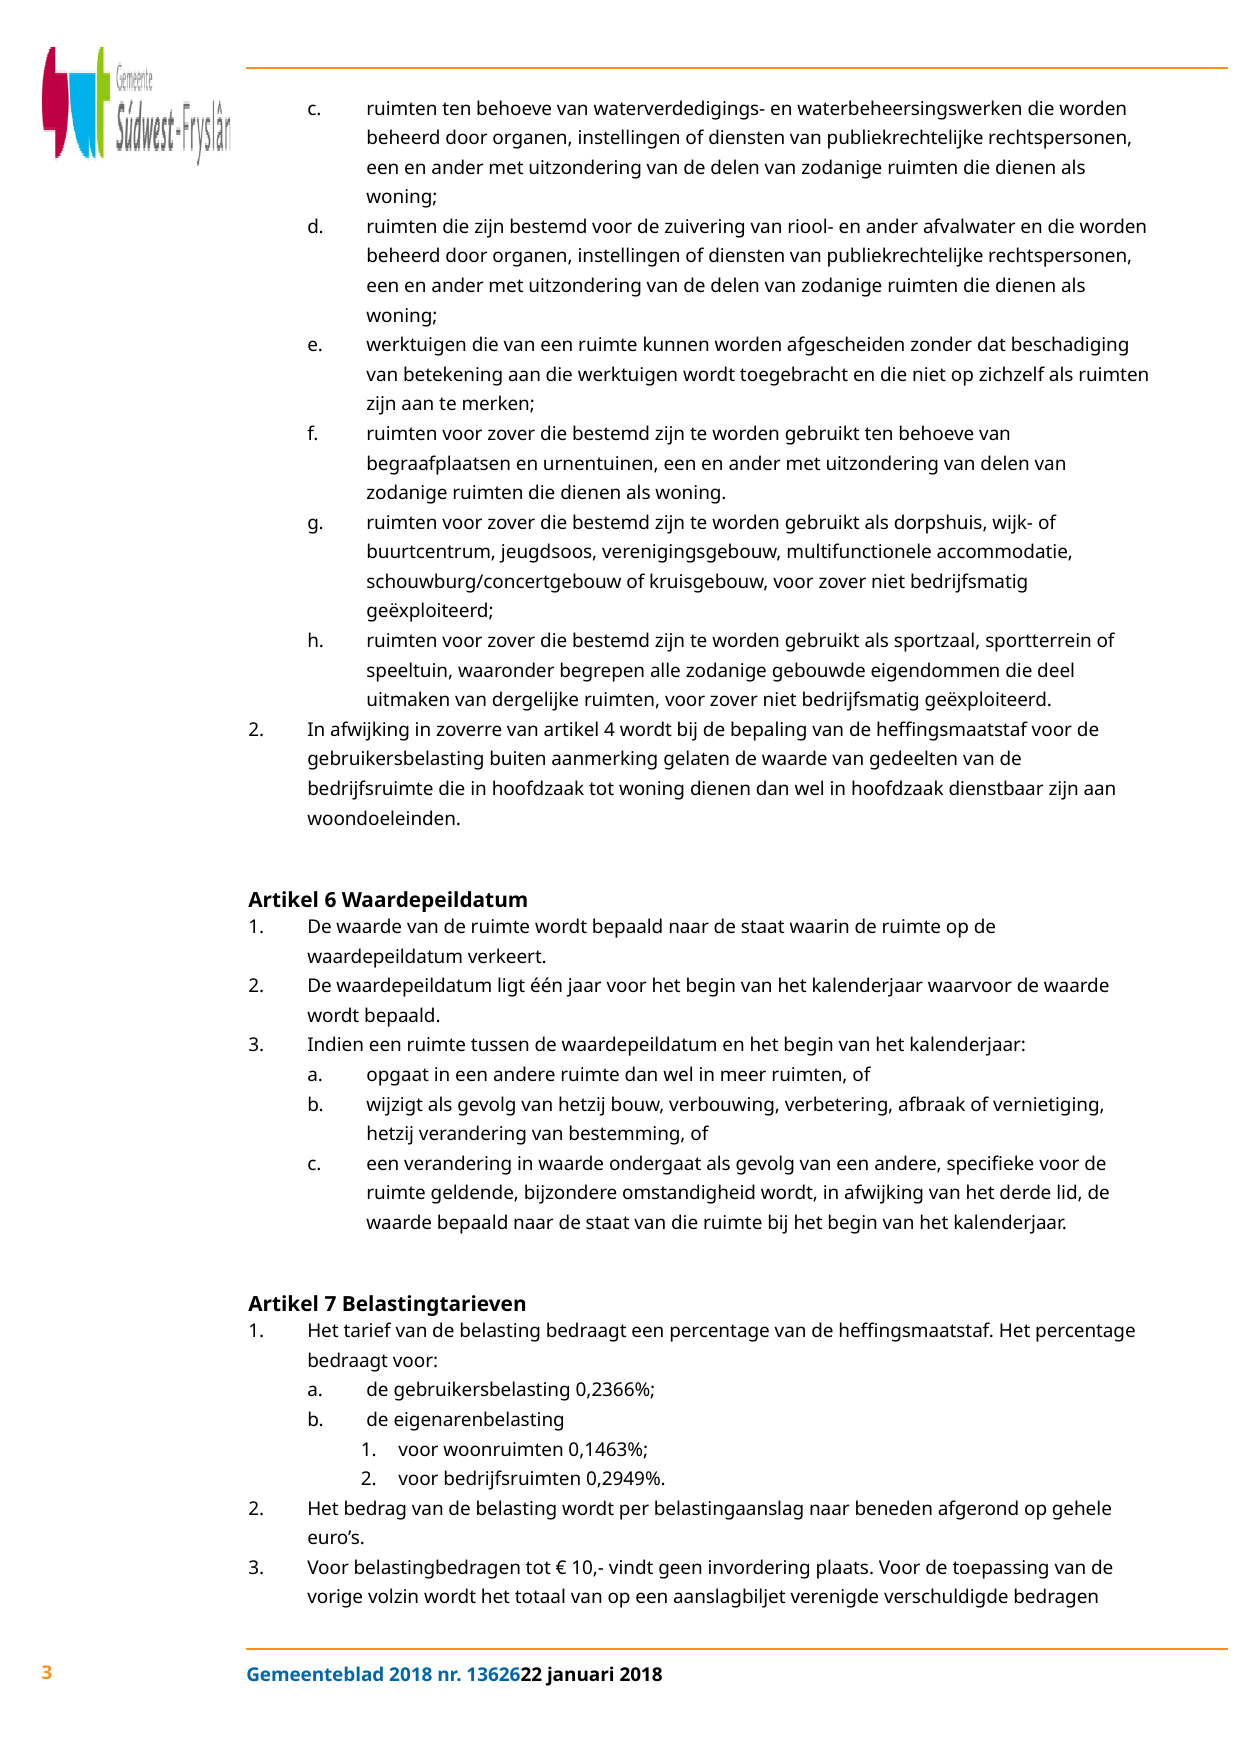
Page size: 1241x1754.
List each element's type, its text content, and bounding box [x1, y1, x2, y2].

list werktuigen die van een ruimte kunnen worden afgescheiden zonder dat beschadiging van betekening aan die werktuigen wordt toegebracht en die niet op zichzelf als ruimten zijn aan te merken; [307, 331, 1152, 416]
list een verandering in waarde ondergaat als gevolg van een andere, specifieke voor de ruimte geldende, bijzondere omstandigheid wordt, in afwijking van het derde lid, de waarde bepaald naar de staat van die ruimte bij het begin van het kalenderjaar. [307, 1150, 1152, 1235]
list Het tarief van de belasting bedraagt een percentage van de heffingsmaatstaf. Het percentage bedraagt voor: [248, 1317, 1152, 1373]
list ruimten ten behoeve van waterverdedigings- en waterbeheersingswerken die worden beheerd door organen, instellingen of diensten van publiekrechtelijke rechtspersonen, een en ander met uitzondering van de delen van zodanige ruimten die dienen als woning; [307, 95, 1152, 209]
list ruimten die zijn bestemd voor de zuivering van riool- en ander afvalwater en die worden beheerd door organen, instellingen of diensten van publiekrechtelijke rechtspersonen, een en ander met uitzondering van de delen van zodanige ruimten die dienen als woning; [307, 213, 1152, 328]
list Voor belastingbedragen tot € 10,- vindt geen invordering plaats. Voor de toepassing van de vorige volzin wordt het totaal van op een aanslagbiljet verenigde verschuldigde bedragen [248, 1554, 1152, 1609]
list voor woonruimten 0,1463%; [361, 1436, 1152, 1462]
list Indien een ruimte tussen de waardepeildatum en het begin van het kalenderjaar: [248, 1032, 1152, 1057]
list de gebruikersbelasting 0,2366%; [307, 1377, 1152, 1402]
list De waardepeildatum ligt één jaar voor het begin van het kalenderjaar waarvoor de waarde wordt bepaald. [248, 972, 1152, 1028]
list de eigenarenbelasting [307, 1406, 1152, 1432]
list ruimten voor zover die bestemd zijn te worden gebruikt als dorpshuis, wijk- of buurtcentrum, jeugdsoos, verenigingsgebouw, multifunctionele accommodatie, schouwburg/concertgebouw of kruisgebouw, voor zover niet bedrijfsmatig geëxploiteerd; [307, 509, 1152, 623]
list wijzigt als gevolg van hetzij bouw, verbouwing, verbetering, afbraak of vernietiging, hetzij verandering van bestemming, of [307, 1091, 1152, 1146]
list In afwijking in zoverre van artikel 4 wordt bij de bepaling van de heffingsmaatstaf voor de gebruikersbelasting buiten aanmerking gelaten de waarde van gedeelten van de bedrijfsruimte die in hoofdzaak tot woning dienen dan wel in hoofdzaak dienstbaar zijn aan woondoeleinden. [248, 716, 1152, 831]
list ruimten voor zover die bestemd zijn te worden gebruikt ten behoeve van begraafplaatsen en urnentuinen, een en ander met uitzondering van delen van zodanige ruimten die dienen als woning. [307, 420, 1152, 505]
list voor bedrijfsruimten 0,2949%. [361, 1465, 1152, 1491]
text Artikel 7 Belastingtarieven [248, 1289, 1152, 1317]
list Het bedrag van de belasting wordt per belastingaanslag naar beneden afgerond op gehele euro’s. [248, 1495, 1152, 1550]
list opgaat in een andere ruimte dan wel in meer ruimten, of [307, 1061, 1152, 1087]
list ruimten voor zover die bestemd zijn te worden gebruikt als sportzaal, sportterrein of speeltuin, waaronder begrepen alle zodanige gebouwde eigendommen die deel uitmaken van dergelijke ruimten, voor zover niet bedrijfsmatig geëxploiteerd. [307, 627, 1152, 712]
picture [41, 47, 231, 172]
text Artikel 6 Waardepeildatum [248, 885, 1152, 913]
list De waarde van de ruimte wordt bepaald naar de staat waarin de ruimte op de waardepeildatum verkeert. [248, 913, 1152, 968]
